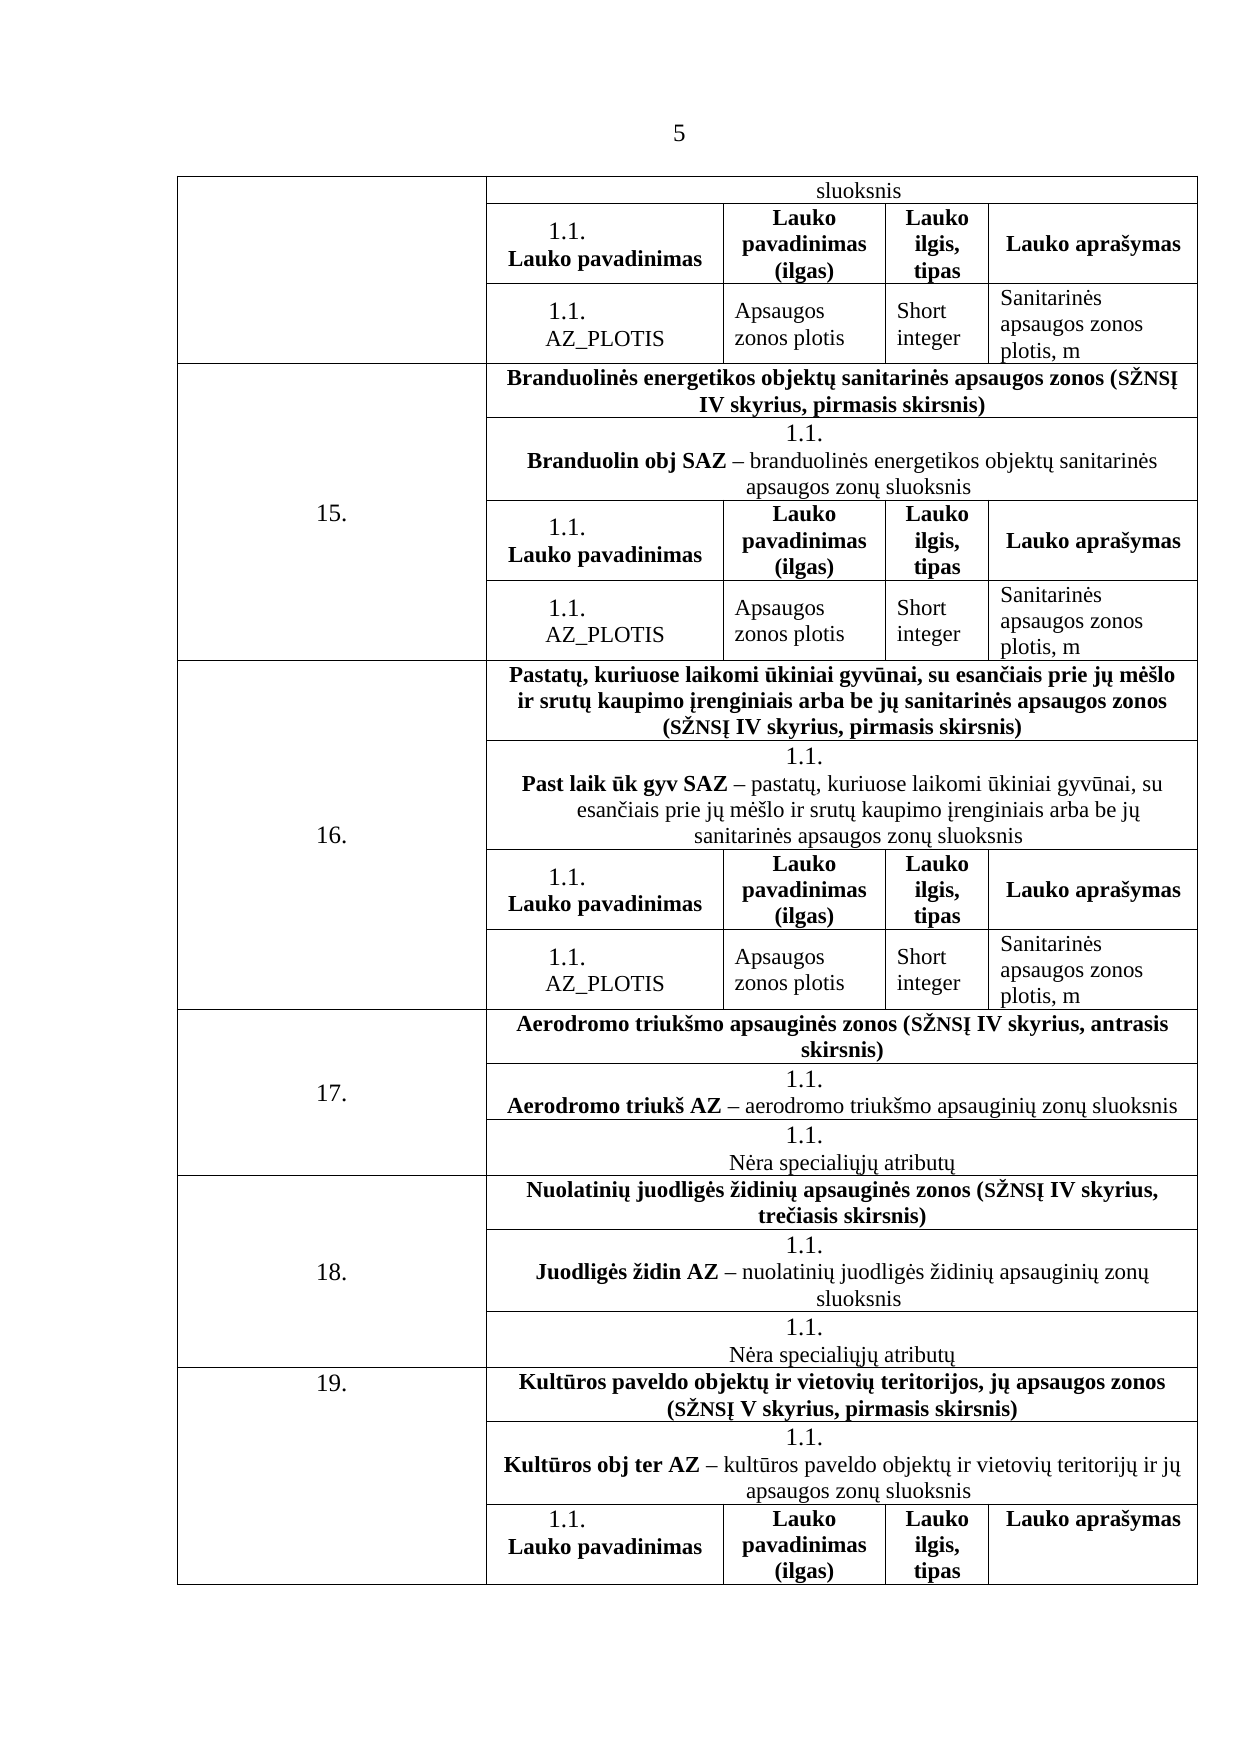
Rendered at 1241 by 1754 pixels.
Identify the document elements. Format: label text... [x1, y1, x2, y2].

table_cell Lauko aprašymas [989, 204, 1197, 283]
table_cell Branduolinės energetikos objektų sanitarinės apsaugos zonos (SŽNSĮ IV skyrius, pirmasis skirsnis) [487, 364, 1197, 417]
table_cell 15. [178, 364, 486, 660]
table_cell 1.1. Nėra specialiųjų atributų [487, 1312, 1197, 1367]
table_cell 1.1. Lauko pavadinimas [487, 850, 723, 929]
table_cell Kultūros paveldo objektų ir vietovių teritorijos, jų apsaugos zonos (SŽNSĮ V skyrius, pirmasis skirsnis) [487, 1368, 1197, 1421]
table_cell Lauko aprašymas [989, 850, 1197, 929]
table_cell Lauko ilgis, tipas [886, 850, 988, 929]
table_cell 16. [178, 661, 486, 1009]
table_cell Lauko aprašymas [989, 501, 1197, 579]
table_cell sluoksnis [487, 177, 1197, 203]
table_cell 1.1. AZ_PLOTIS [487, 284, 723, 363]
table_cell 18. [178, 1176, 486, 1367]
table_cell Lauko ilgis, tipas [886, 204, 988, 283]
table_cell 19. [178, 1368, 486, 1584]
table_cell Apsaugos zonos plotis [724, 284, 885, 363]
table_cell 1.1. AZ_PLOTIS [487, 581, 723, 660]
table_cell 1.1. Lauko pavadinimas [487, 501, 723, 579]
table_cell Apsaugos zonos plotis [724, 581, 885, 660]
table_cell Short integer [886, 581, 988, 660]
table_cell 1.1. AZ_PLOTIS [487, 930, 723, 1009]
table_cell Lauko pavadinimas (ilgas) [724, 1505, 885, 1584]
table_cell [178, 177, 486, 363]
table_cell Pastatų, kuriuose laikomi ūkiniai gyvūnai, su esančiais prie jų mėšlo ir srutų kaupimo įrenginiais arba be jų sanitarinės apsaugos zonos (SŽNSĮ IV skyrius, pirmasis skirsnis) [487, 661, 1197, 740]
table_cell 1.1. Branduolin obj SAZ – branduolinės energetikos objektų sanitarinės apsaugos zonų sluoksnis [487, 418, 1197, 499]
table_cell Lauko pavadinimas (ilgas) [724, 501, 885, 579]
table_cell 17. [178, 1010, 486, 1175]
table_cell 1.1. Past laik ūk gyv SAZ – pastatų, kuriuose laikomi ūkiniai gyvūnai, su esančiais prie jų mėšlo ir srutų kaupimo įrenginiais arba be jų sanitarinės apsaugos zonų sluoksnis [487, 741, 1197, 849]
table_cell Nuolatinių juodligės židinių apsauginės zonos (SŽNSĮ IV skyrius, trečiasis skirsnis) [487, 1176, 1197, 1229]
table_cell Lauko pavadinimas (ilgas) [724, 850, 885, 929]
table_cell Lauko ilgis, tipas [886, 501, 988, 579]
table_cell Sanitarinės apsaugos zonos plotis, m [989, 581, 1197, 660]
table_cell Apsaugos zonos plotis [724, 930, 885, 1009]
table_cell Short integer [886, 284, 988, 363]
table_cell 1.1. Lauko pavadinimas [487, 1505, 723, 1584]
table_cell Lauko aprašymas [989, 1505, 1197, 1584]
table_cell Aerodromo triukšmo apsauginės zonos (SŽNSĮ IV skyrius, antrasis skirsnis) [487, 1010, 1197, 1063]
table_cell Lauko ilgis, tipas [886, 1505, 988, 1584]
table_cell Sanitarinės apsaugos zonos plotis, m [989, 284, 1197, 363]
table_cell 1.1. Nėra specialiųjų atributų [487, 1120, 1197, 1175]
table_cell 1.1. Juodligės židin AZ – nuolatinių juodligės židinių apsauginių zonų sluoksnis [487, 1230, 1197, 1311]
table_cell 1.1. Lauko pavadinimas [487, 204, 723, 283]
table_cell 1.1. Kultūros obj ter AZ – kultūros paveldo objektų ir vietovių teritorijų ir jų apsaugos zonų sluoksnis [487, 1422, 1197, 1503]
table_cell Short integer [886, 930, 988, 1009]
table_cell Lauko pavadinimas (ilgas) [724, 204, 885, 283]
table_cell Sanitarinės apsaugos zonos plotis, m [989, 930, 1197, 1009]
table_cell 1.1. Aerodromo triukš AZ – aerodromo triukšmo apsauginių zonų sluoksnis [487, 1064, 1197, 1119]
